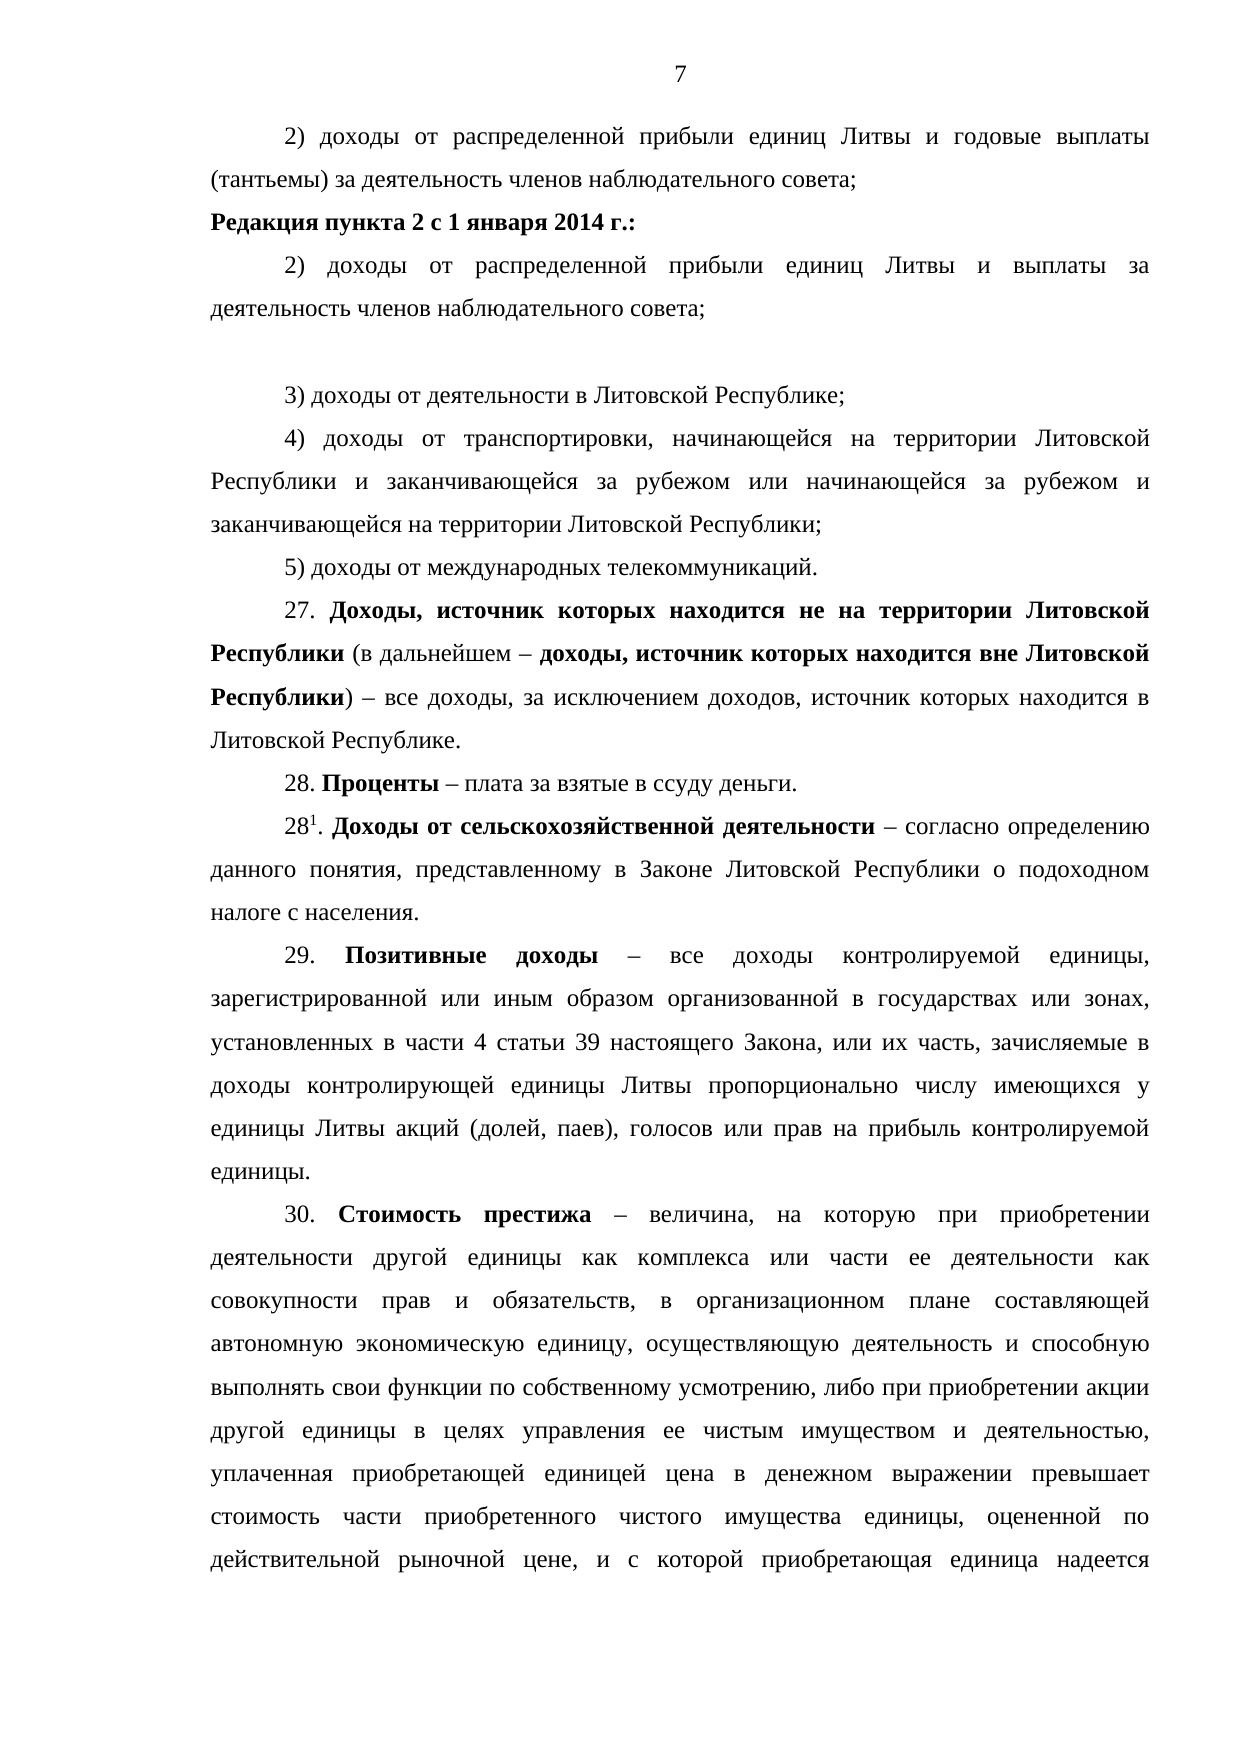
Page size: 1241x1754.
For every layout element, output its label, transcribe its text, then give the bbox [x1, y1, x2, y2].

text Редакция пункта 2 с 1 января 2014 г.: [210, 207, 1150, 236]
text 27. Доходы, источник которых находится не на территории Литовской Республики (в дальнейшем – доходы, источник которых находится вне Литовской Республики) – все доходы, за исключением доходов, источник которых находится в Литовской Республике. [210, 595, 1150, 753]
text 3) доходы от деятельности в Литовской Республике; [210, 380, 1150, 408]
text 2) доходы от распределенной прибыли единиц Литвы и выплаты за деятельность членов наблюдательного совета; [210, 250, 1150, 322]
text 281. Доходы от сельскохозяйственной деятельности – согласно определению данного понятия, представленному в Законе Литовской Республики о подоходном налоге с населения. [210, 811, 1150, 926]
text 4) доходы от транспортировки, начинающейся на территории Литовской Республики и заканчивающейся за рубежом или начинающейся за рубежом и заканчивающейся на территории Литовской Республики; [210, 423, 1150, 538]
text 30. Стоимость престижа – величина, на которую при приобретении деятельности другой единицы как комплекса или части ее деятельности как совокупности прав и обязательств, в организационном плане составляющей автономную экономическую единицу, осуществляющую деятельность и способную выполнять свои функции по собственному усмотрению, либо при приобретении акции другой единицы в целях управления ее чистым имуществом и деятельностью, уплаченная приобретающей единицей цена в денежном выражении превышает стоимость части приобретенного чистого имущества единицы, оцененной по действительной рыночной цене, и с которой приобретающая единица надеется [210, 1199, 1150, 1573]
text 2) доходы от распределенной прибыли единиц Литвы и годовые выплаты (тантьемы) за деятельность членов наблюдательного совета; [210, 121, 1150, 193]
text 28. Проценты – плата за взятые в ссуду деньги. [210, 768, 1150, 797]
text 5) доходы от международных телекоммуникаций. [210, 552, 1150, 581]
text 29. Позитивные доходы – все доходы контролируемой единицы, зарегистрированной или иным образом организованной в государствах или зонах, установленных в части 4 статьи 39 настоящего Закона, или их часть, зачисляемые в доходы контролирующей единицы Литвы пропорционально числу имеющихся у единицы Литвы акций (долей, паев), голосов или прав на прибыль контролируемой единицы. [210, 940, 1150, 1185]
